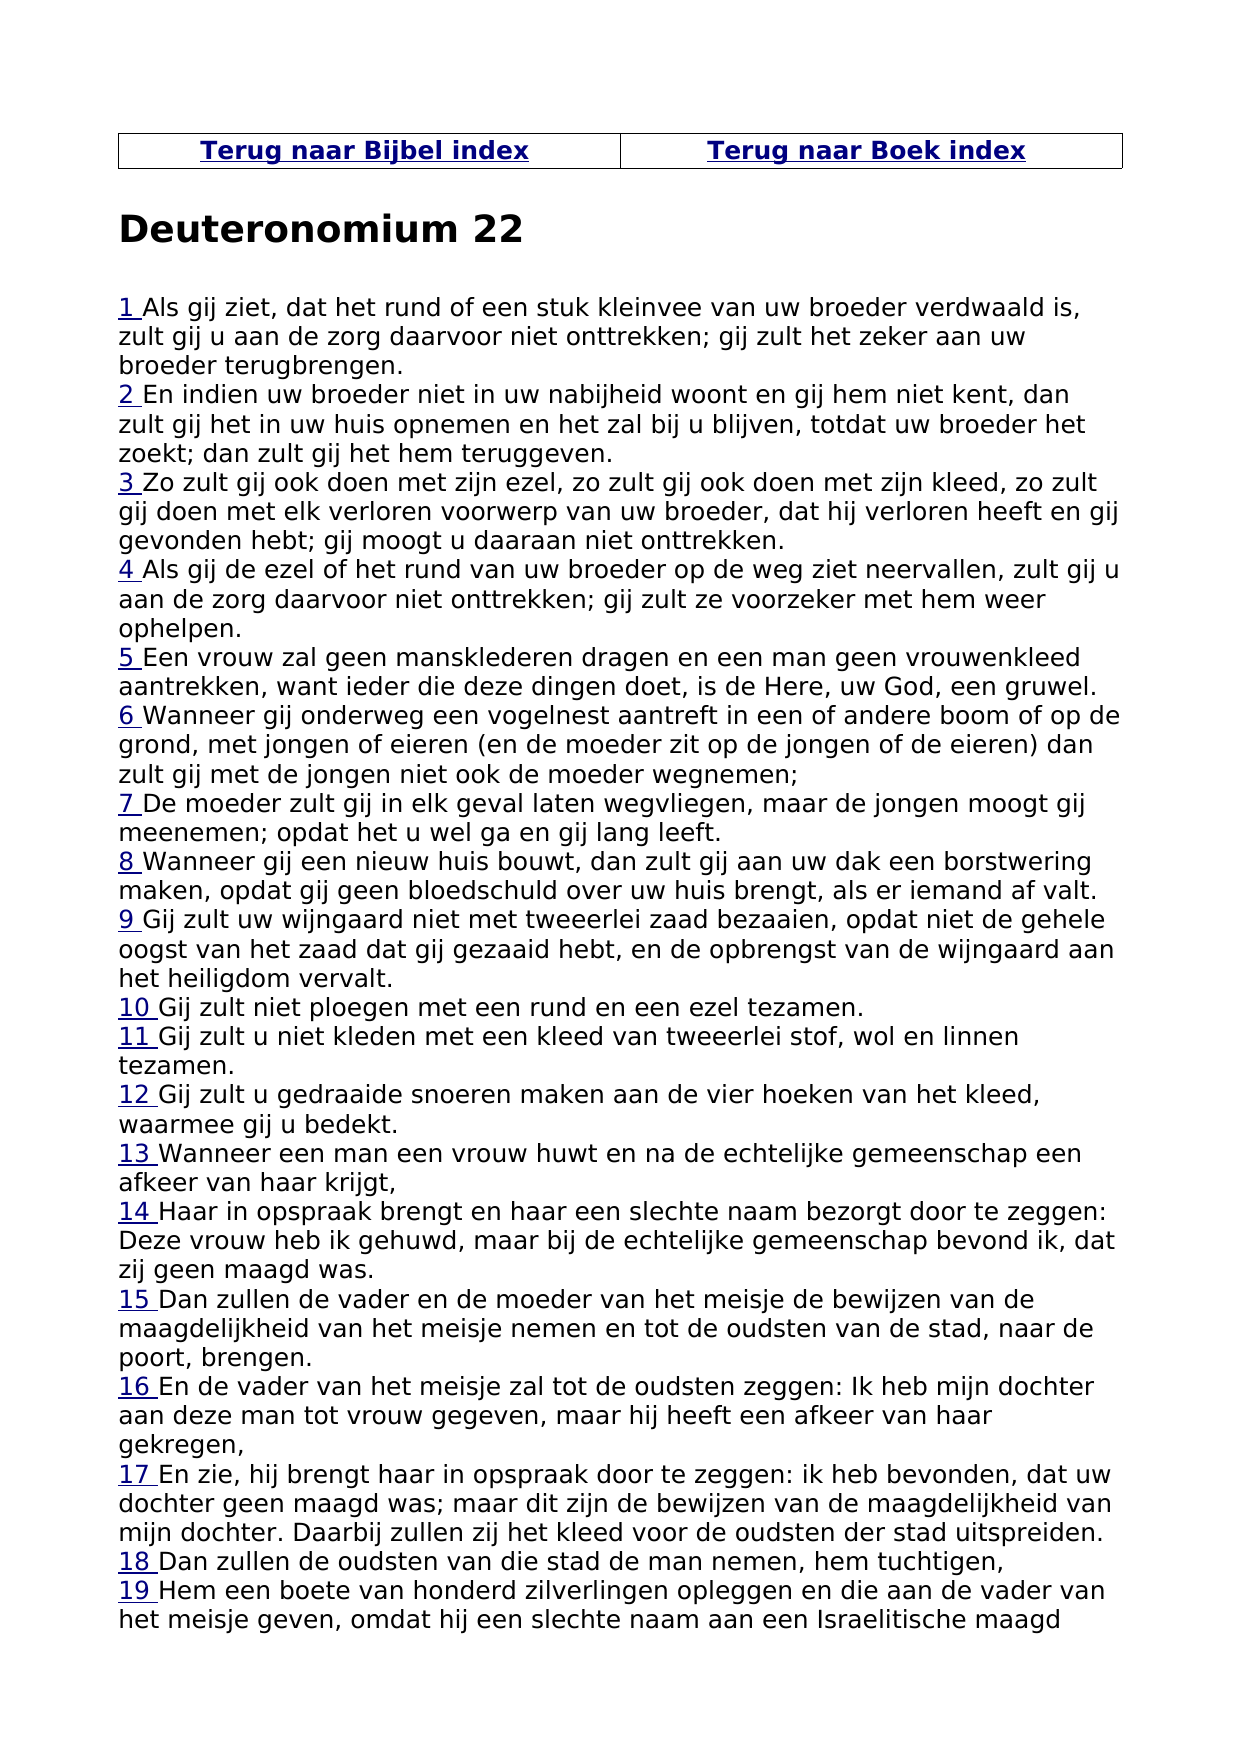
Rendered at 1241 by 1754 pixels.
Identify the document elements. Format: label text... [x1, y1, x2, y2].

subtitle Deuteronomium 22 [118, 208, 1122, 252]
text 1 Als gij ziet, dat het rund of een stuk kleinvee van uw broeder verdwaald is, zult gij u aan de zorg daarvoor niet onttrekken; gij zult het zeker aan uw broeder terugbrengen. 2 En indien uw broeder niet in uw nabijheid woont en gij hem niet kent, dan zult gij het in uw huis opnemen en het zal bij u blijven, totdat uw broeder het zoekt; dan zult gij het hem teruggeven. 3 Zo zult gij ook doen met zijn ezel, zo zult gij ook doen met zijn kleed, zo zult gij doen met elk verloren voorwerp van uw broeder, dat hij verloren heeft en gij gevonden hebt; gij moogt u daaraan niet onttrekken. 4 Als gij de ezel of het rund van uw broeder op de weg ziet neervallen, zult gij u aan de zorg daarvoor niet onttrekken; gij zult ze voorzeker met hem weer ophelpen. 5 Een vrouw zal geen mansklederen dragen en een man geen vrouwenkleed aantrekken, want ieder die deze dingen doet, is de Here, uw God, een gruwel. 6 Wanneer gij onderweg een vogelnest aantreft in een of andere boom of op de grond, met jongen of eieren (en de moeder zit op de jongen of de eieren) dan zult gij met de jongen niet ook de moeder wegnemen; 7 De moeder zult gij in elk geval laten wegvliegen, maar de jongen moogt gij meenemen; opdat het u wel ga en gij lang leeft. 8 Wanneer gij een nieuw huis bouwt, dan zult gij aan uw dak een borstwering maken, opdat gij geen bloedschuld over uw huis brengt, als er iemand af valt. 9 Gij zult uw wijngaard niet met tweeerlei zaad bezaaien, opdat niet de gehele oogst van het zaad dat gij gezaaid hebt, en de opbrengst van de wijngaard aan het heiligdom vervalt. 10 Gij zult niet ploegen met een rund en een ezel tezamen. 11 Gij zult u niet kleden met een kleed van tweeerlei stof, wol en linnen tezamen. 12 Gij zult u gedraaide snoeren maken aan de vier hoeken van het kleed, waarmee gij u bedekt. 13 Wanneer een man een vrouw huwt en na de echtelijke gemeenschap een afkeer van haar krijgt, 14 Haar in opspraak brengt en haar een slechte naam bezorgt door te zeggen: Deze vrouw heb ik gehuwd, maar bij de echtelijke gemeenschap bevond ik, dat zij geen maagd was. 15 Dan zullen de vader en de moeder van het meisje de bewijzen van de maagdelijkheid van het meisje nemen en tot de oudsten van de stad, naar de poort, brengen. 16 En de vader van het meisje zal tot de oudsten zeggen: Ik heb mijn dochter aan deze man tot vrouw gegeven, maar hij heeft een afkeer van haar gekregen, 17 En zie, hij brengt haar in opspraak door te zeggen: ik heb bevonden, dat uw dochter geen maagd was; maar dit zijn de bewijzen van de maagdelijkheid van mijn dochter. Daarbij zullen zij het kleed voor de oudsten der stad uitspreiden. 18 Dan zullen de oudsten van die stad de man nemen, hem tuchtigen, 19 Hem een boete van honderd zilverlingen opleggen en die aan de vader van het meisje geven, omdat hij een slechte naam aan een Israelitische maagd [118, 264, 1122, 1635]
table_header Terug naar Boek index [621, 134, 1122, 168]
table_header Terug naar Bijbel index [119, 134, 620, 168]
